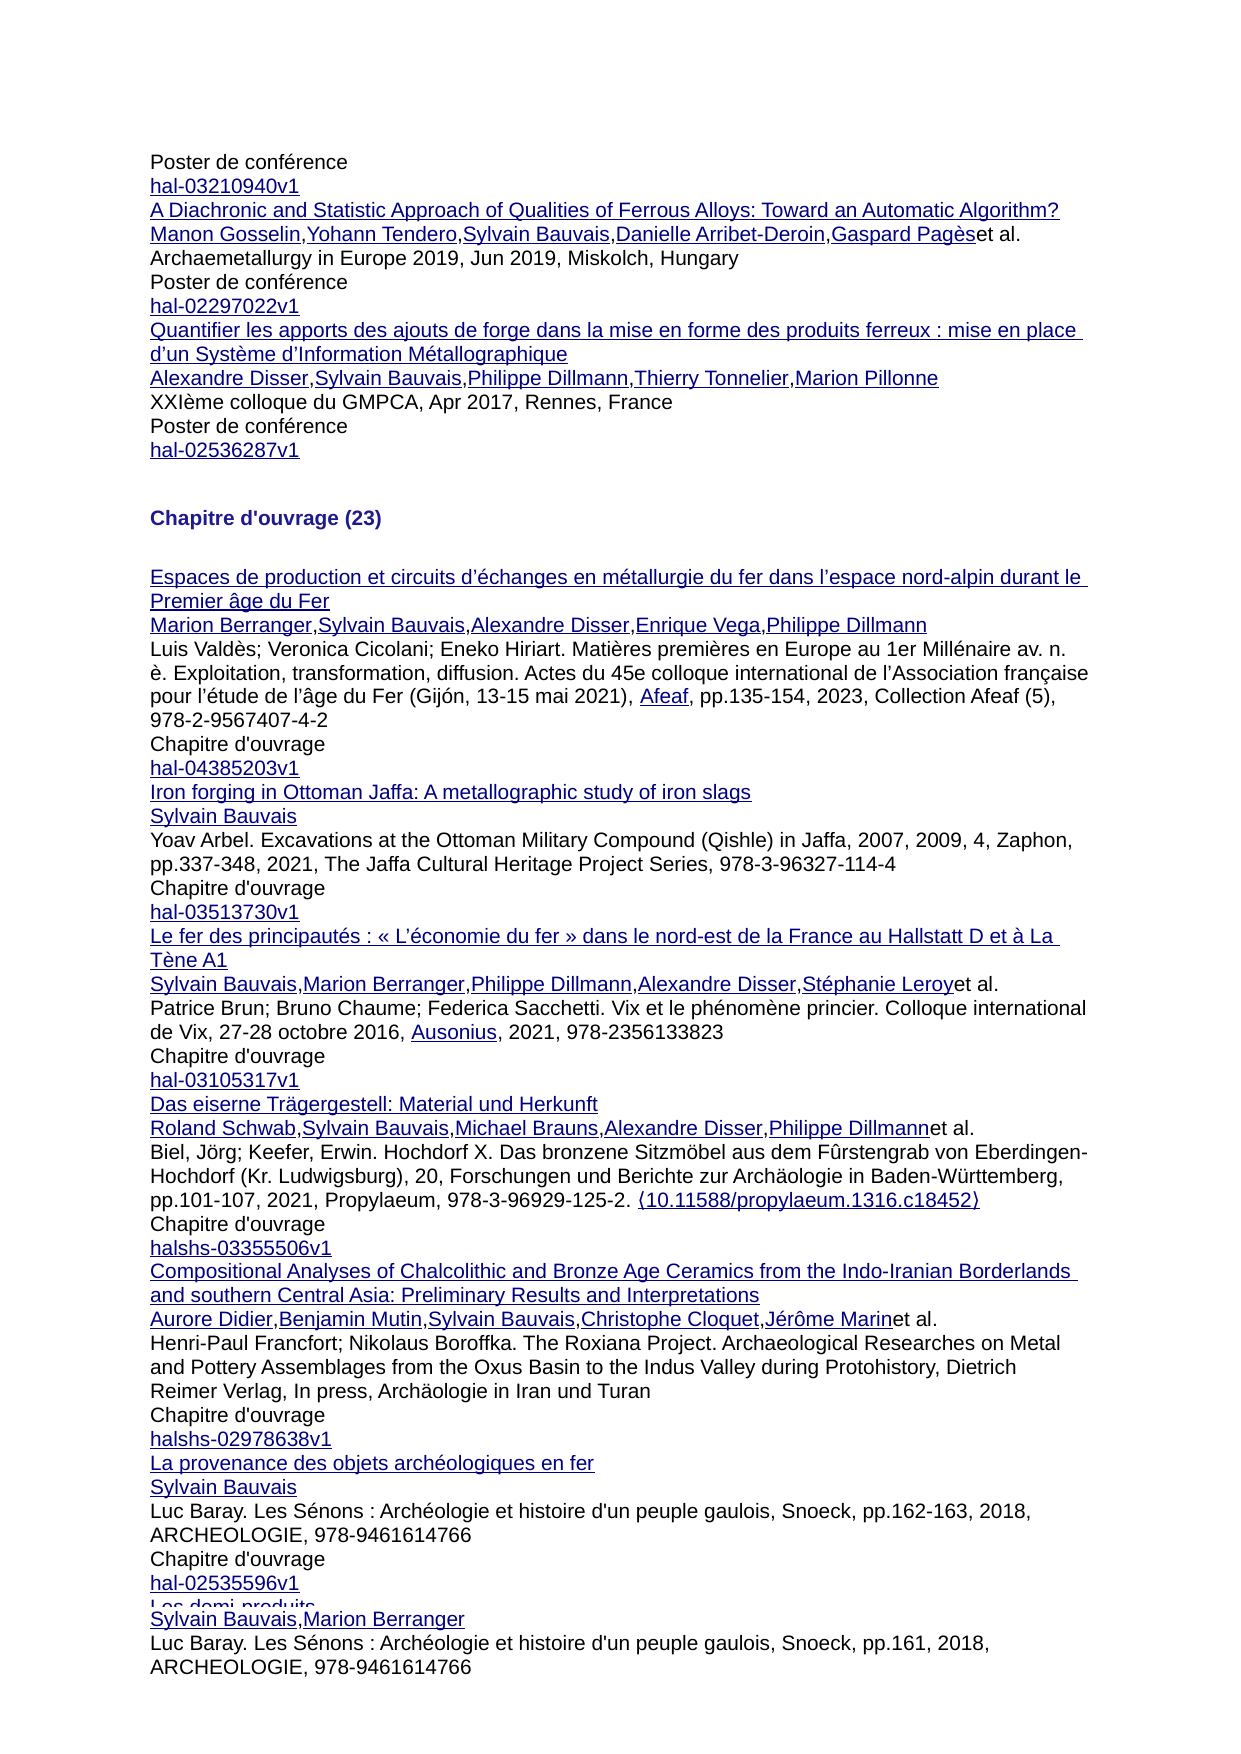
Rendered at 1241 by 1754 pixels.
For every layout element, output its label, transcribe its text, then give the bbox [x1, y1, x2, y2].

table_cell A Diachronic and Statistic Approach of Qualities of Ferrous Alloys: Toward an Automatic Algorithm? Manon Gosselin,Yohann Tendero,Sylvain Bauvais,Danielle Arribet-Deroin,Gaspard Pagèset al. Archaemetallurgy in Europe 2019, Jun 2019, Miskolch, Hungary Poster de conférence hal-02297022v1 [150, 198, 1090, 318]
table_cell Les demi-produits Sylvain Bauvais,Marion Berranger Luc Baray. Les Sénons : Archéologie et histoire d'un peuple gaulois, Snoeck, pp.161, 2018, ARCHEOLOGIE, 978-9461614766 [150, 1595, 1090, 1679]
table_cell Le fer des principautés : « L’économie du fer » dans le nord-est de la France au Hallstatt D et à La Tène A1 Sylvain Bauvais,Marion Berranger,Philippe Dillmann,Alexandre Disser,Stéphanie Leroyet al. Patrice Brun; Bruno Chaume; Federica Sacchetti. Vix et le phénomène princier. Colloque international de Vix, 27-28 octobre 2016, Ausonius, 2021, 978-2356133823 Chapitre d'ouvrage hal-03105317v1 [150, 924, 1090, 1092]
table_cell Quantifier les apports des ajouts de forge dans la mise en forme des produits ferreux : mise en place d’un Système d’Information Métallographique Alexandre Disser,Sylvain Bauvais,Philippe Dillmann,Thierry Tonnelier,Marion Pillonne XXIème colloque du GMPCA, Apr 2017, Rennes, France Poster de conférence hal-02536287v1 [150, 318, 1090, 461]
table_header Espaces de production et circuits d’échanges en métallurgie du fer dans l’espace nord-alpin durant le Premier âge du Fer Marion Berranger,Sylvain Bauvais,Alexandre Disser,Enrique Vega,Philippe Dillmann Luis Valdès; Veronica Cicolani; Eneko Hiriart. Matières premières en Europe au 1er Millénaire av. n. è. Exploitation, transformation, diffusion. Actes du 45e colloque international de l’Association française pour l’étude de l’âge du Fer (Gijón, 13-15 mai 2021), Afeaf, pp.135-154, 2023, Collection Afeaf (5), 978-2-9567407-4-2 Chapitre d'ouvrage hal-04385203v1 [150, 565, 1090, 780]
table_cell Iron forging in Ottoman Jaffa: A metallographic study of iron slags Sylvain Bauvais Yoav Arbel. Excavations at the Ottoman Military Compound (Qishle) in Jaffa, 2007, 2009, 4, Zaphon, pp.337-348, 2021, The Jaffa Cultural Heritage Project Series, 978-3-96327-114-4 Chapitre d'ouvrage hal-03513730v1 [150, 780, 1090, 924]
table_cell Poster de conférence hal-03210940v1 [150, 150, 1090, 198]
table_cell Compositional Analyses of Chalcolithic and Bronze Age Ceramics from the Indo-Iranian Borderlands and southern Central Asia: Preliminary Results and Interpretations Aurore Didier,Benjamin Mutin,Sylvain Bauvais,Christophe Cloquet,Jérôme Marinet al. Henri-Paul Francfort; Nikolaus Boroffka. The Roxiana Project. Archaeological Researches on Metal and Pottery Assemblages from the Oxus Basin to the Indus Valley during Protohistory, Dietrich Reimer Verlag, In press, Archäologie in Iran und Turan Chapitre d'ouvrage halshs-02978638v1 [150, 1259, 1090, 1451]
table_cell Das eiserne Trägergestell: Material und Herkunft Roland Schwab,Sylvain Bauvais,Michael Brauns,Alexandre Disser,Philippe Dillmannet al. Biel, Jörg; Keefer, Erwin. Hochdorf X. Das bronzene Sitzmöbel aus dem Fûrstengrab von Eberdingen-Hochdorf (Kr. Ludwigsburg), 20, Forschungen und Berichte zur Archäologie in Baden-Württemberg, pp.101-107, 2021, Propylaeum, 978-3-96929-125-2. ⟨10.11588/propylaeum.1316.c18452⟩ Chapitre d'ouvrage halshs-03355506v1 [150, 1092, 1090, 1259]
table_cell La provenance des objets archéologiques en fer Sylvain Bauvais Luc Baray. Les Sénons : Archéologie et histoire d'un peuple gaulois, Snoeck, pp.162-163, 2018, ARCHEOLOGIE, 978-9461614766 Chapitre d'ouvrage hal-02535596v1 [150, 1451, 1090, 1595]
subtitle Chapitre d'ouvrage (23) [150, 506, 1090, 530]
